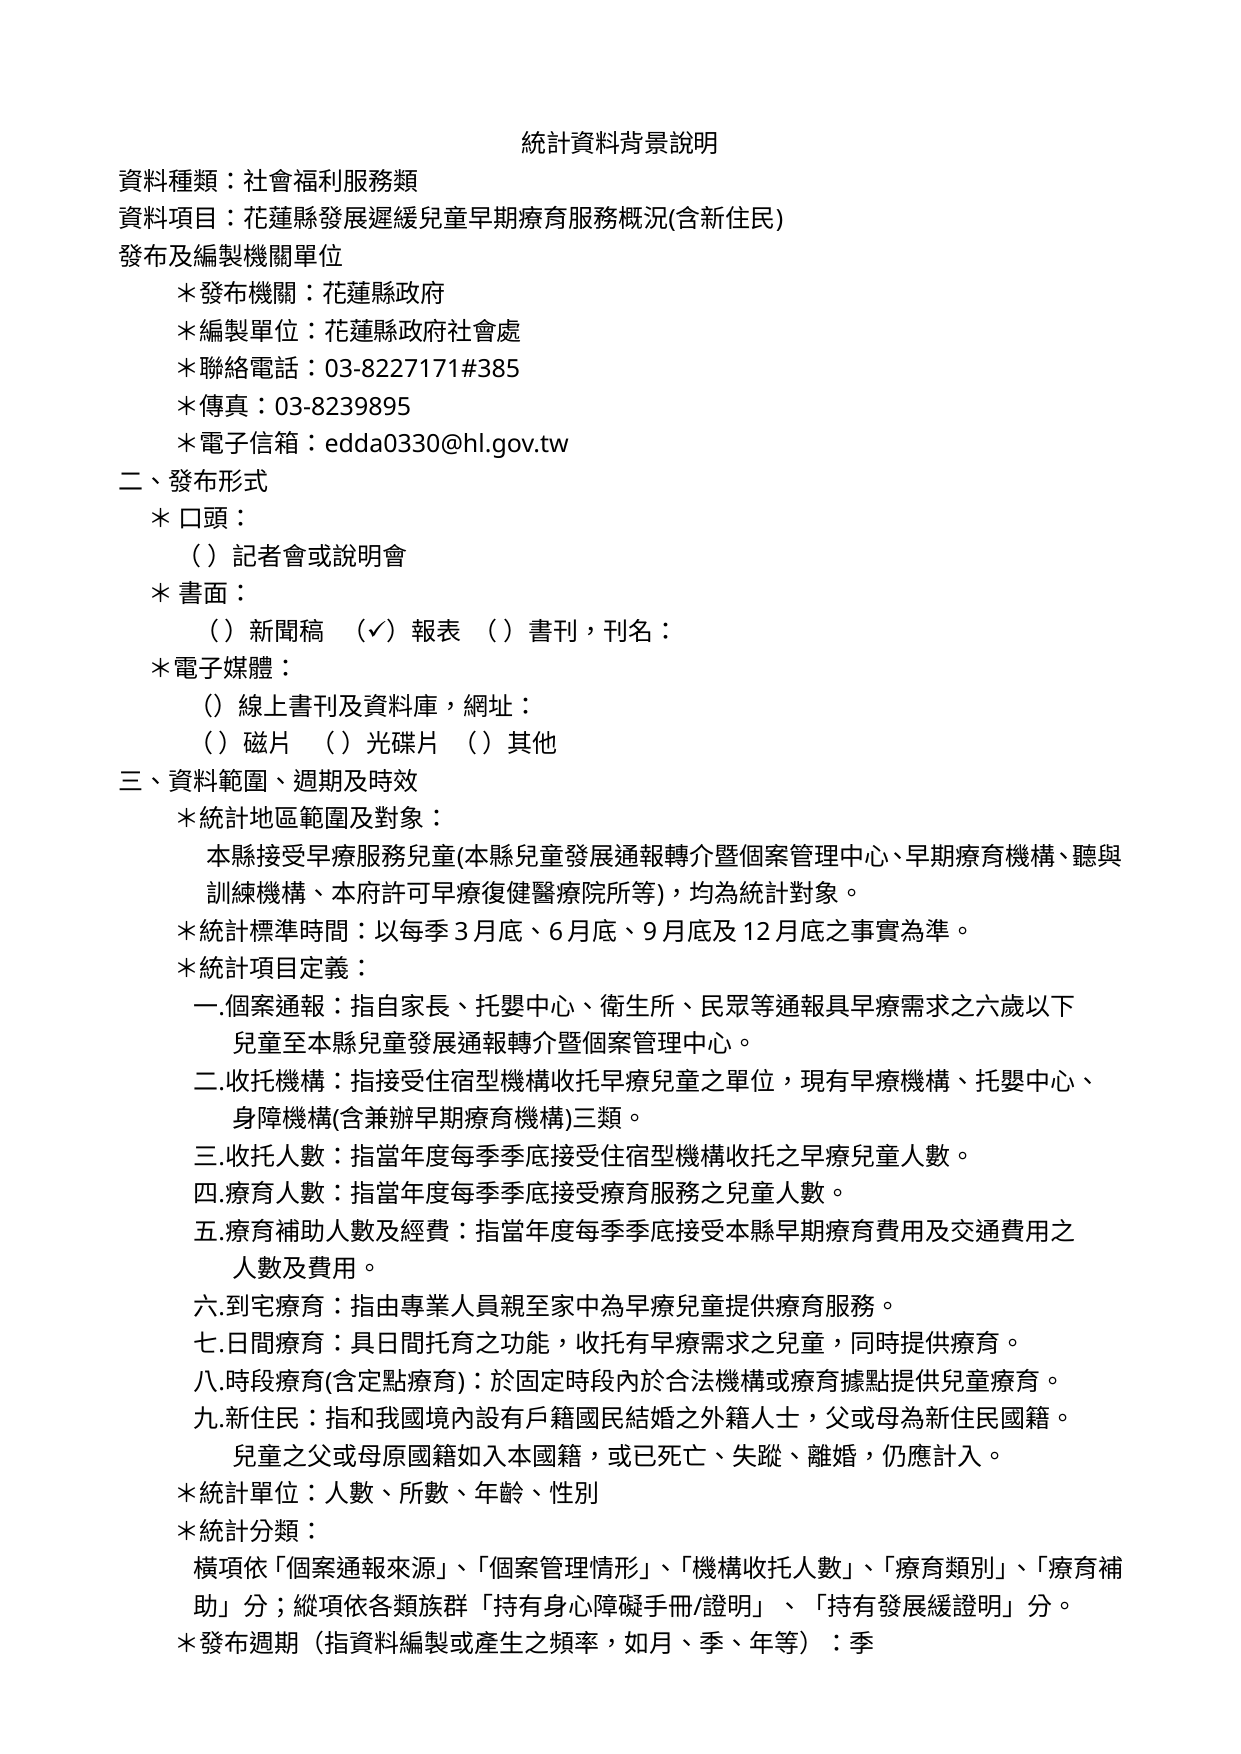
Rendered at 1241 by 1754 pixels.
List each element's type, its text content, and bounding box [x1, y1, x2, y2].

text 統計資料背景說明 [118, 123, 1122, 160]
list 新住民：指和我國境內設有戶籍國民結婚之外籍人士，父或母為新住民國籍。 [193, 1398, 1122, 1435]
text （ ）磁片 （ ）光碟片 （ ）其他 [188, 723, 1156, 760]
text （）線上書刊及資料庫，網址： [188, 685, 1156, 723]
text ＊聯絡電話：03-8227171#385 [174, 348, 1122, 385]
list 個案通報：指自家長、托嬰中心、衛生所、民眾等通報具早療需求之六歲以下 [193, 985, 1122, 1023]
list 收托機構：指接受住宿型機構收托早療兒童之單位，現有早療機構、托嬰中心、 [193, 1060, 1122, 1098]
text 兒童至本縣兒童發展通報轉介暨個案管理中心。 [193, 1023, 1122, 1060]
text ＊統計單位：人數、所數、年齡、性別 [118, 1473, 1122, 1510]
text 資料項目：花蓮縣發展遲緩兒童早期療育服務概況(含新住民) [118, 198, 1122, 235]
list 療育補助人數及經費：指當年度每季季底接受本縣早期療育費用及交通費用之 [193, 1210, 1122, 1248]
text 身障機構(含兼辦早期療育機構)三類。 [193, 1098, 1122, 1135]
list 日間療育：具日間托育之功能，收托有早療需求之兒童，同時提供療育。 [193, 1323, 1122, 1360]
text ＊傳真：03-8239895 [174, 385, 1122, 423]
list 時段療育(含定點療育)：於固定時段內於合法機構或療育據點提供兒童療育。 [193, 1360, 1122, 1398]
text 兒童之父或母原國籍如入本國籍，或已死亡、失蹤、離婚，仍應計入。 [193, 1435, 1122, 1473]
text 本縣接受早療服務兒童(本縣兒童發展通報轉介暨個案管理中心、早期療育機構、聽與訓練機構、本府許可早療復健醫療院所等)，均為統計對象。 [207, 835, 1122, 910]
text （ ）記者會或說明會 [118, 535, 1122, 573]
text ＊發布週期（指資料編製或產生之頻率，如月、季、年等）：季 [174, 1623, 1122, 1660]
text ＊統計分類： [174, 1510, 1122, 1548]
text 二、發布形式 [118, 460, 1122, 498]
text 人數及費用。 [193, 1248, 1122, 1285]
list 到宅療育：指由專業人員親至家中為早療兒童提供療育服務。 [193, 1285, 1122, 1323]
text 發布及編製機關單位 [118, 235, 1122, 273]
text （ ）新聞稿 （）報表 （ ）書刊，刊名： [149, 610, 1122, 648]
text ＊編製單位：花蓮縣政府社會處 [174, 310, 1122, 348]
text ＊統計標準時間：以每季3月底、6月底、9月底及12月底之事實為準。 [174, 910, 1122, 948]
list 收托人數：指當年度每季季底接受住宿型機構收托之早療兒童人數。 [193, 1135, 1122, 1173]
text ＊發布機關：花蓮縣政府 [174, 273, 1122, 310]
text 三、資料範圍、週期及時效 [118, 760, 1122, 798]
text ＊統計地區範圍及對象： [174, 798, 1122, 835]
list 療育人數：指當年度每季季底接受療育服務之兒童人數。 [193, 1173, 1122, 1210]
text ＊電子媒體： [149, 648, 1122, 685]
list 書面： [149, 573, 1122, 610]
text 資料種類：社會福利服務類 [118, 160, 1122, 198]
text 橫項依「個案通報來源」、「個案管理情形」、「機構收托人數」、「療育類別」、「療育補助」分；縱項依各類族群「持有身心障礙手冊/證明」、「持有發展緩證明」分。 [193, 1548, 1122, 1623]
list 口頭： [149, 498, 1122, 535]
text ＊電子信箱：edda0330@hl.gov.tw [174, 423, 1122, 460]
text ＊統計項目定義： [174, 948, 1122, 985]
